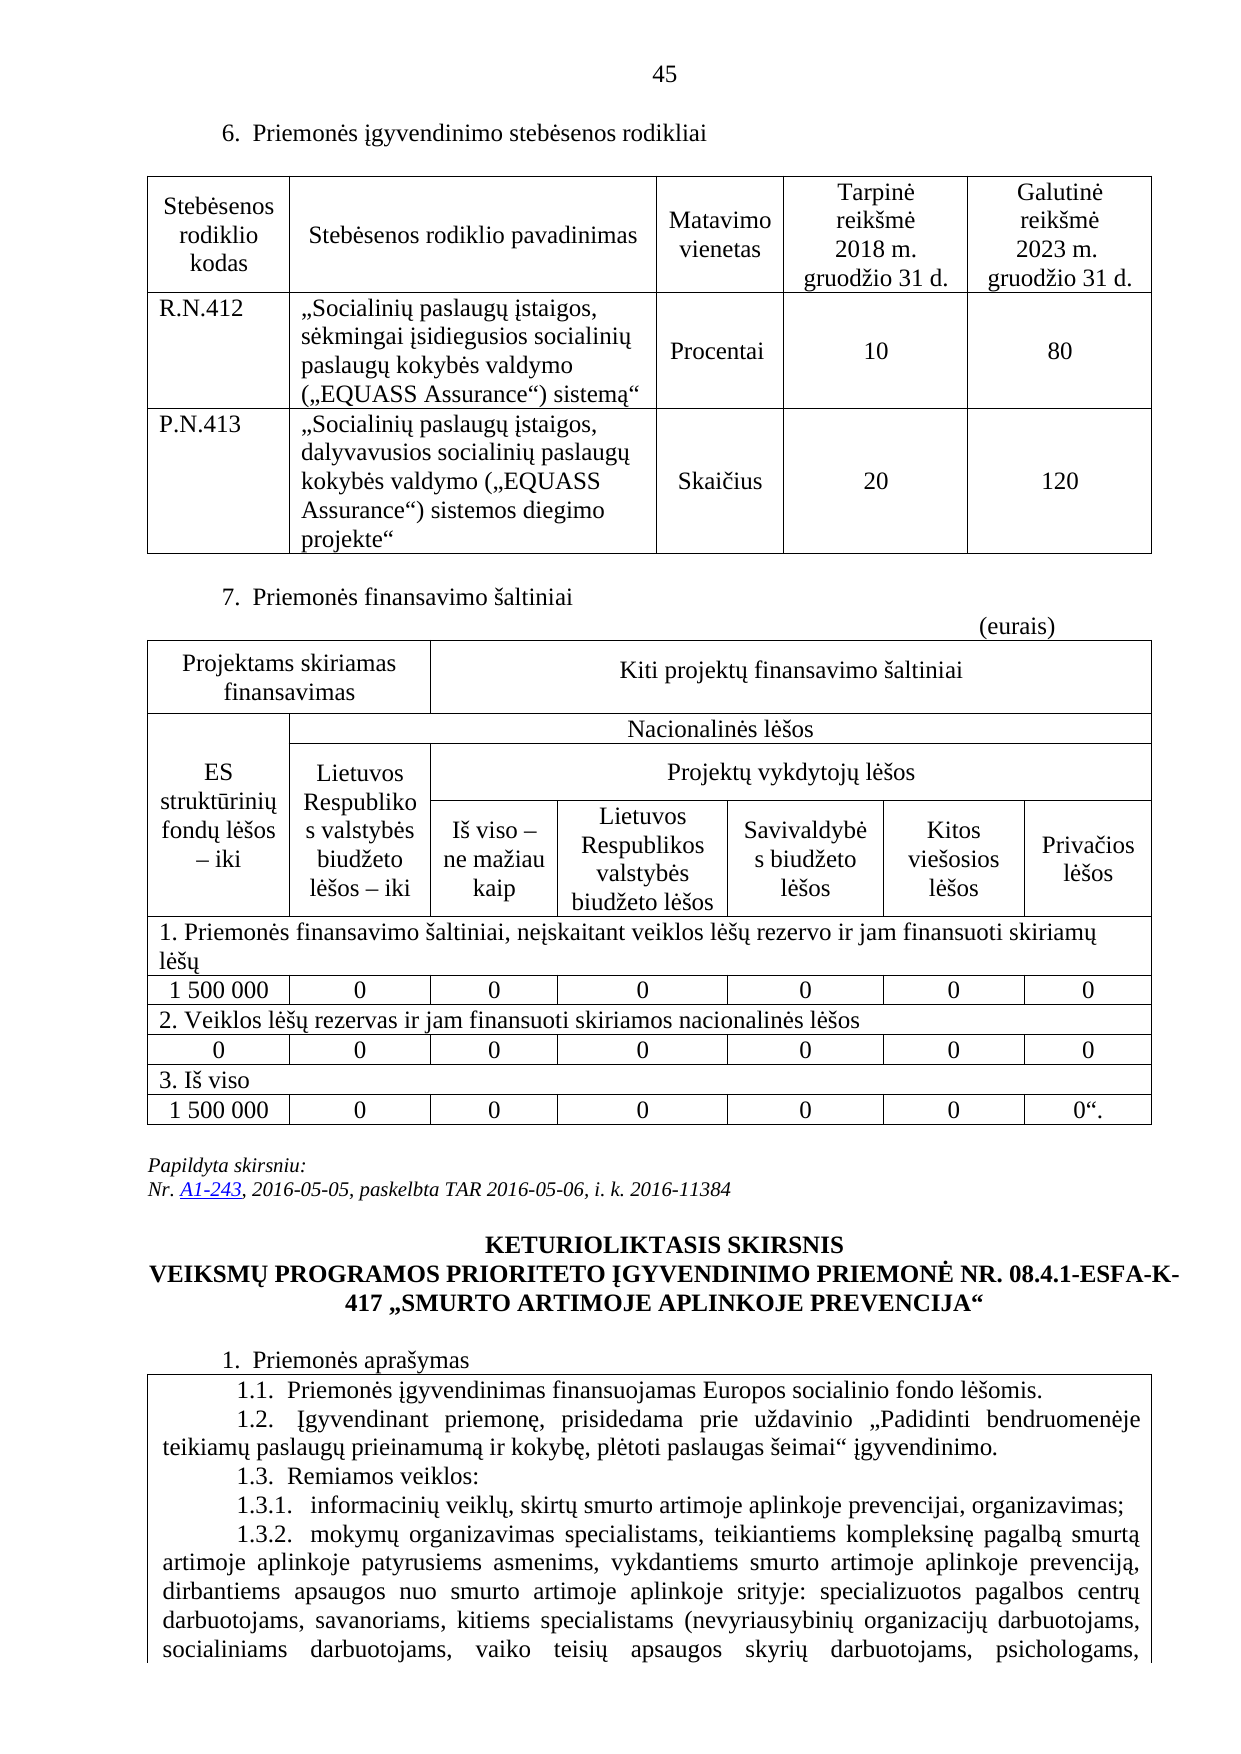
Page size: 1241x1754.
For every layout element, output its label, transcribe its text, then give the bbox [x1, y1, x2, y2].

table_cell P.N.413 [148, 409, 289, 552]
table_cell 0 [148, 1035, 289, 1064]
table_cell 0“. [1025, 1095, 1151, 1123]
table_header 1.1. Priemonės įgyvendinimas finansuojamas Europos socialinio fondo lėšomis. [148, 1375, 1151, 1404]
text Nr. A1-243, 2016-05-05, paskelbta TAR 2016-05-06, i. k. 2016-11384 [148, 1177, 1181, 1201]
table_header Matavimo vienetas [657, 177, 783, 292]
table_cell Nacionalinės lėšos [290, 714, 1151, 743]
table_cell 0 [1025, 1035, 1151, 1064]
table_cell 0 [884, 1095, 1024, 1123]
text (eurais) [148, 611, 1181, 640]
text 6. Priemonės įgyvendinimo stebėsenos rodikliai [222, 118, 1181, 147]
table_cell Kitos viešosios lėšos [884, 801, 1024, 916]
table_cell 0 [728, 976, 883, 1004]
table_cell Lietuvos Respublikos valstybės biudžeto lėšos [558, 801, 727, 916]
table_cell 0 [884, 1035, 1024, 1064]
table_cell 0 [1025, 976, 1151, 1004]
table_header Projektams skiriamas finansavimas [148, 641, 430, 713]
table_cell 3. Iš viso [148, 1065, 1151, 1094]
table_cell 0 [728, 1095, 883, 1123]
text KETURIOLIKTASIS SKIRSNIS [148, 1230, 1181, 1259]
table_cell 1 500 000 [148, 976, 289, 1004]
table_cell ES struktūrinių fondų lėšos – iki [148, 714, 289, 916]
text 1. Priemonės aprašymas [222, 1345, 1181, 1374]
table_cell 0 [558, 1095, 727, 1123]
table_header Stebėsenos rodiklio kodas [148, 177, 289, 292]
table_cell 1 500 000 [148, 1095, 289, 1123]
table_cell R.N.412 [148, 293, 289, 408]
table_header Kiti projektų finansavimo šaltiniai [431, 641, 1151, 713]
table_cell 1.3. Remiamos veiklos: 1.3.1. informacinių veiklų, skirtų smurto artimoje aplinkoje prevencijai, organizavimas; 1.3.2. mokymų organizavimas specialistams, teikiantiems kompleksinę pagalbą smurtą artimoje aplinkoje patyrusiems asmenims, vykdantiems smurto artimoje aplinkoje prevenciją, dirbantiems apsaugos nuo smurto artimoje aplinkoje srityje: specializuotos pagalbos centrų darbuotojams, savanoriams, kitiems specialistams (nevyriausybinių organizacijų darbuotojams, socialiniams darbuotojams, vaiko teisių apsaugos skyrių darbuotojams, psichologams, [148, 1461, 1151, 1662]
table_cell 0 [290, 1035, 430, 1064]
table_cell Privačios lėšos [1025, 801, 1151, 916]
text VEIKSMŲ PROGRAMOS PRIORITETO ĮGYVENDINIMO PRIEMONĖ NR. 08.4.1-ESFA-K-417 „SMURTO ARTIMOJE APLINKOJE PREVENCIJA“ [148, 1259, 1181, 1316]
table_cell 2. Veiklos lėšų rezervas ir jam finansuoti skiriamos nacionalinės lėšos [148, 1005, 1151, 1034]
table_cell Savivaldybės biudžeto lėšos [728, 801, 883, 916]
table_header Tarpinė reikšmė 2018 m. gruodžio 31 d. [784, 177, 967, 292]
table_cell 0 [290, 976, 430, 1004]
table_cell „Socialinių paslaugų įstaigos, sėkmingai įsidiegusios socialinių paslaugų kokybės valdymo („EQUASS Assurance“) sistemą“ [290, 293, 656, 408]
table_cell 120 [968, 409, 1151, 552]
table_cell Lietuvos Respublikos valstybės biudžeto lėšos – iki [290, 744, 430, 916]
table_header Stebėsenos rodiklio pavadinimas [290, 177, 656, 292]
table_cell „Socialinių paslaugų įstaigos, dalyvavusios socialinių paslaugų kokybės valdymo („EQUASS Assurance“) sistemos diegimo projekte“ [290, 409, 656, 552]
table_cell 1. Priemonės finansavimo šaltiniai, neįskaitant veiklos lėšų rezervo ir jam finansuoti skiriamų lėšų [148, 917, 1151, 974]
table_cell 0 [728, 1035, 883, 1064]
table_cell 0 [431, 1035, 557, 1064]
text Papildyta skirsniu: [148, 1153, 1181, 1177]
table_cell 0 [558, 1035, 727, 1064]
table_cell 0 [290, 1095, 430, 1123]
table_cell 1.2. Įgyvendinant priemonę, prisidedama prie uždavinio „Padidinti bendruomenėje teikiamų paslaugų prieinamumą ir kokybę, plėtoti paslaugas šeimai“ įgyvendinimo. [148, 1404, 1151, 1461]
table_cell 80 [968, 293, 1151, 408]
table_cell 0 [431, 976, 557, 1004]
table_cell Iš viso – ne mažiau kaip [431, 801, 557, 916]
table_cell 10 [784, 293, 967, 408]
table_cell Procentai [657, 293, 783, 408]
text 7. Priemonės finansavimo šaltiniai [222, 582, 1181, 611]
table_cell Projektų vykdytojų lėšos [431, 744, 1151, 800]
table_cell 0 [884, 976, 1024, 1004]
table_cell 0 [558, 976, 727, 1004]
table_cell 20 [784, 409, 967, 552]
table_header Galutinė reikšmė 2023 m. gruodžio 31 d. [968, 177, 1151, 292]
table_cell Skaičius [657, 409, 783, 552]
table_cell 0 [431, 1095, 557, 1123]
